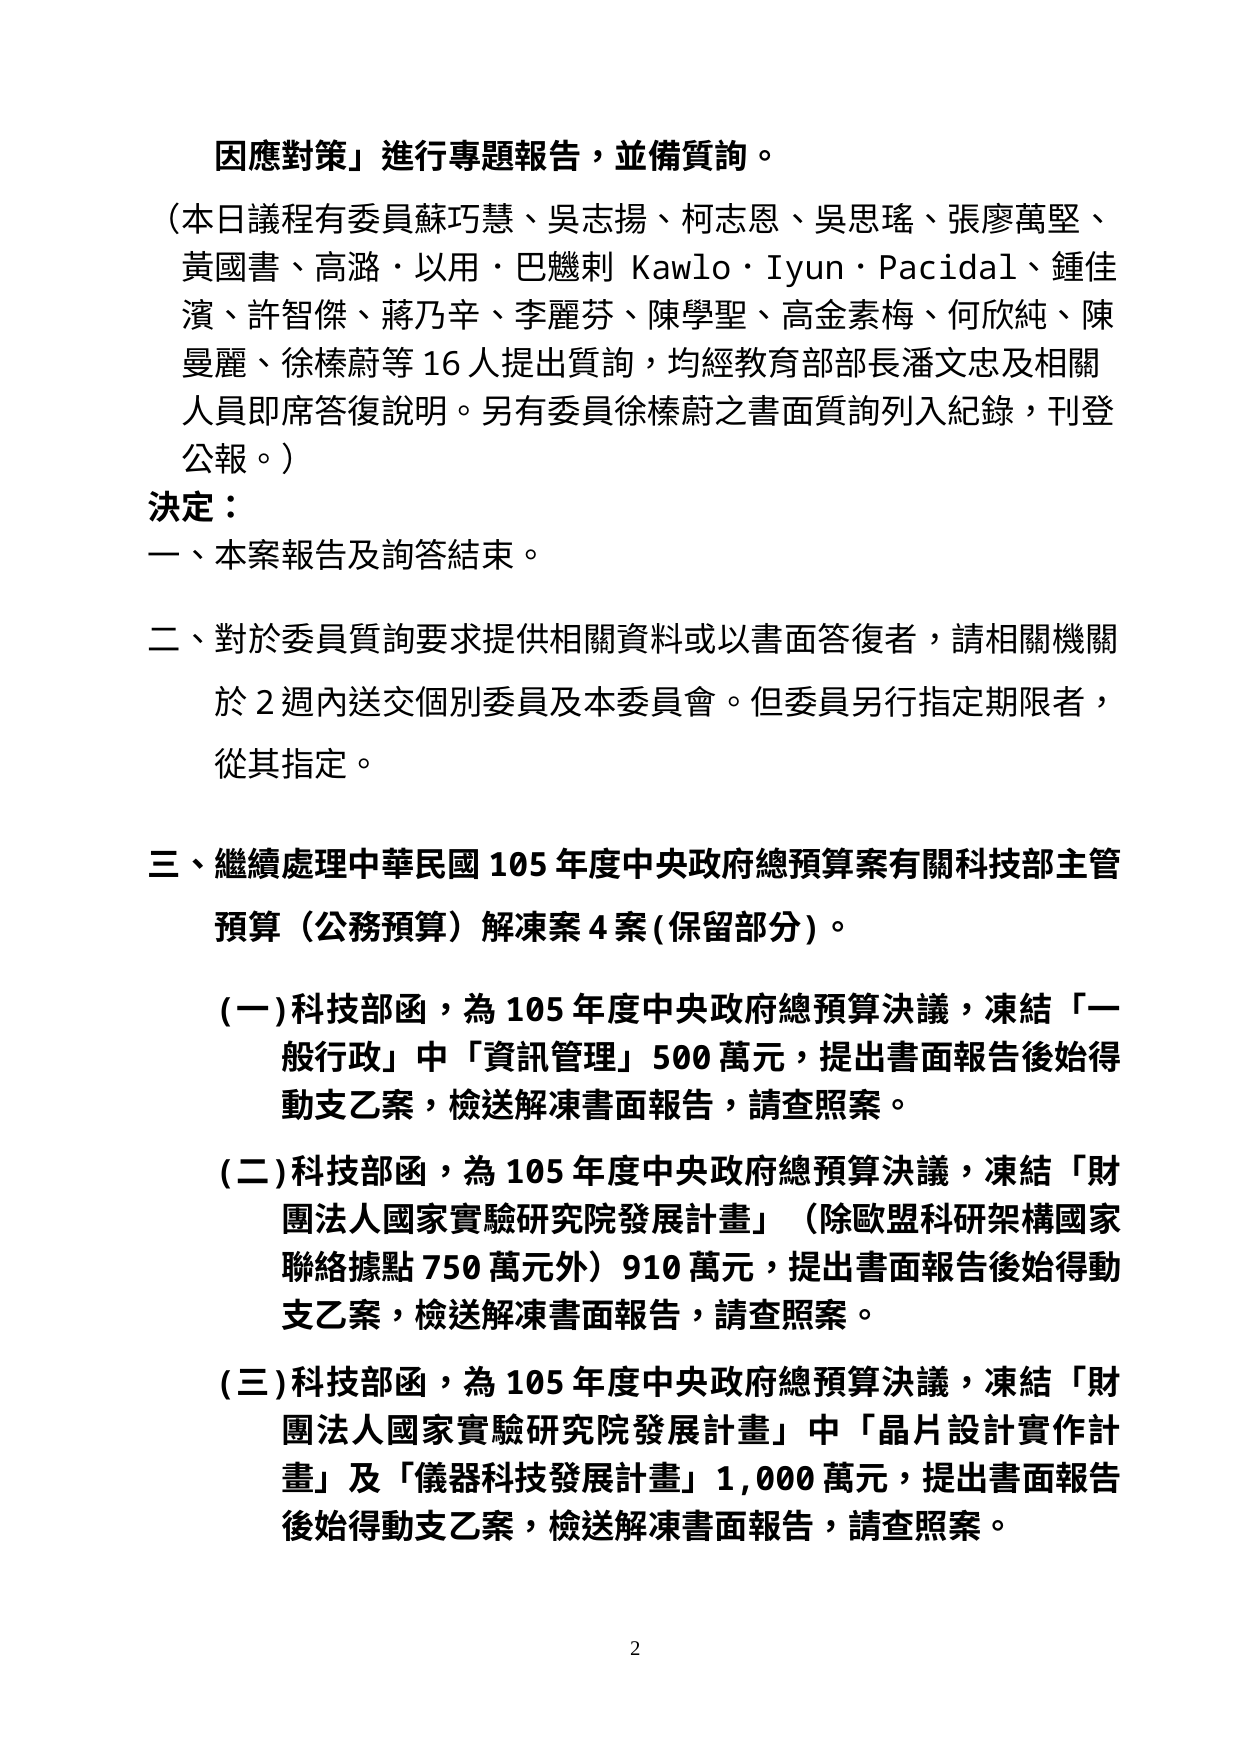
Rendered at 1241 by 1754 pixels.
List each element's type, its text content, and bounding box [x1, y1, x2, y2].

text 因應對策」進行專題報告，並備質詢。 [148, 112, 1122, 175]
text 一、本案報告及詢答結束。 [148, 529, 1120, 577]
text 三、繼續處理中華民國105年度中央政府總預算案有關科技部主管預算（公務預算）解凍案4案(保留部分)。 [148, 821, 1122, 946]
text (三)科技部函，為105年度中央政府總預算決議，凍結「財團法人國家實驗研究院發展計畫」中「晶片設計實作計畫」及「儀器科技發展計畫」1,000萬元，提出書面報告後始得動支乙案，檢送解凍書面報告，請查照案。 [215, 1356, 1122, 1548]
text 二、對於委員質詢要求提供相關資料或以書面答復者，請相關機關於2週內送交個別委員及本委員會。但委員另行指定期限者，從其指定。 [148, 596, 1122, 783]
text (一)科技部函，為105年度中央政府總預算決議，凍結「一般行政」中「資訊管理」500萬元，提出書面報告後始得動支乙案，檢送解凍書面報告，請查照案。 [215, 983, 1122, 1127]
text 決定： [148, 481, 1120, 529]
text (二)科技部函，為105年度中央政府總預算決議，凍結「財團法人國家實驗研究院發展計畫」（除歐盟科研架構國家聯絡據點750萬元外）910萬元，提出書面報告後始得動支乙案，檢送解凍書面報告，請查照案。 [215, 1146, 1122, 1337]
text （本日議程有委員蘇巧慧、吳志揚、柯志恩、吳思瑤、張廖萬堅、黃國書、高潞．以用．巴魕剌 Kawlo．Iyun．Pacidal、鍾佳濱、許智傑、蔣乃辛、李麗芬、陳學聖、高金素梅、何欣純、陳曼麗、徐榛蔚等16人提出質詢，均經教育部部長潘文忠及相關人員即席答復說明。另有委員徐榛蔚之書面質詢列入紀錄，刊登公報。） [148, 193, 1122, 481]
